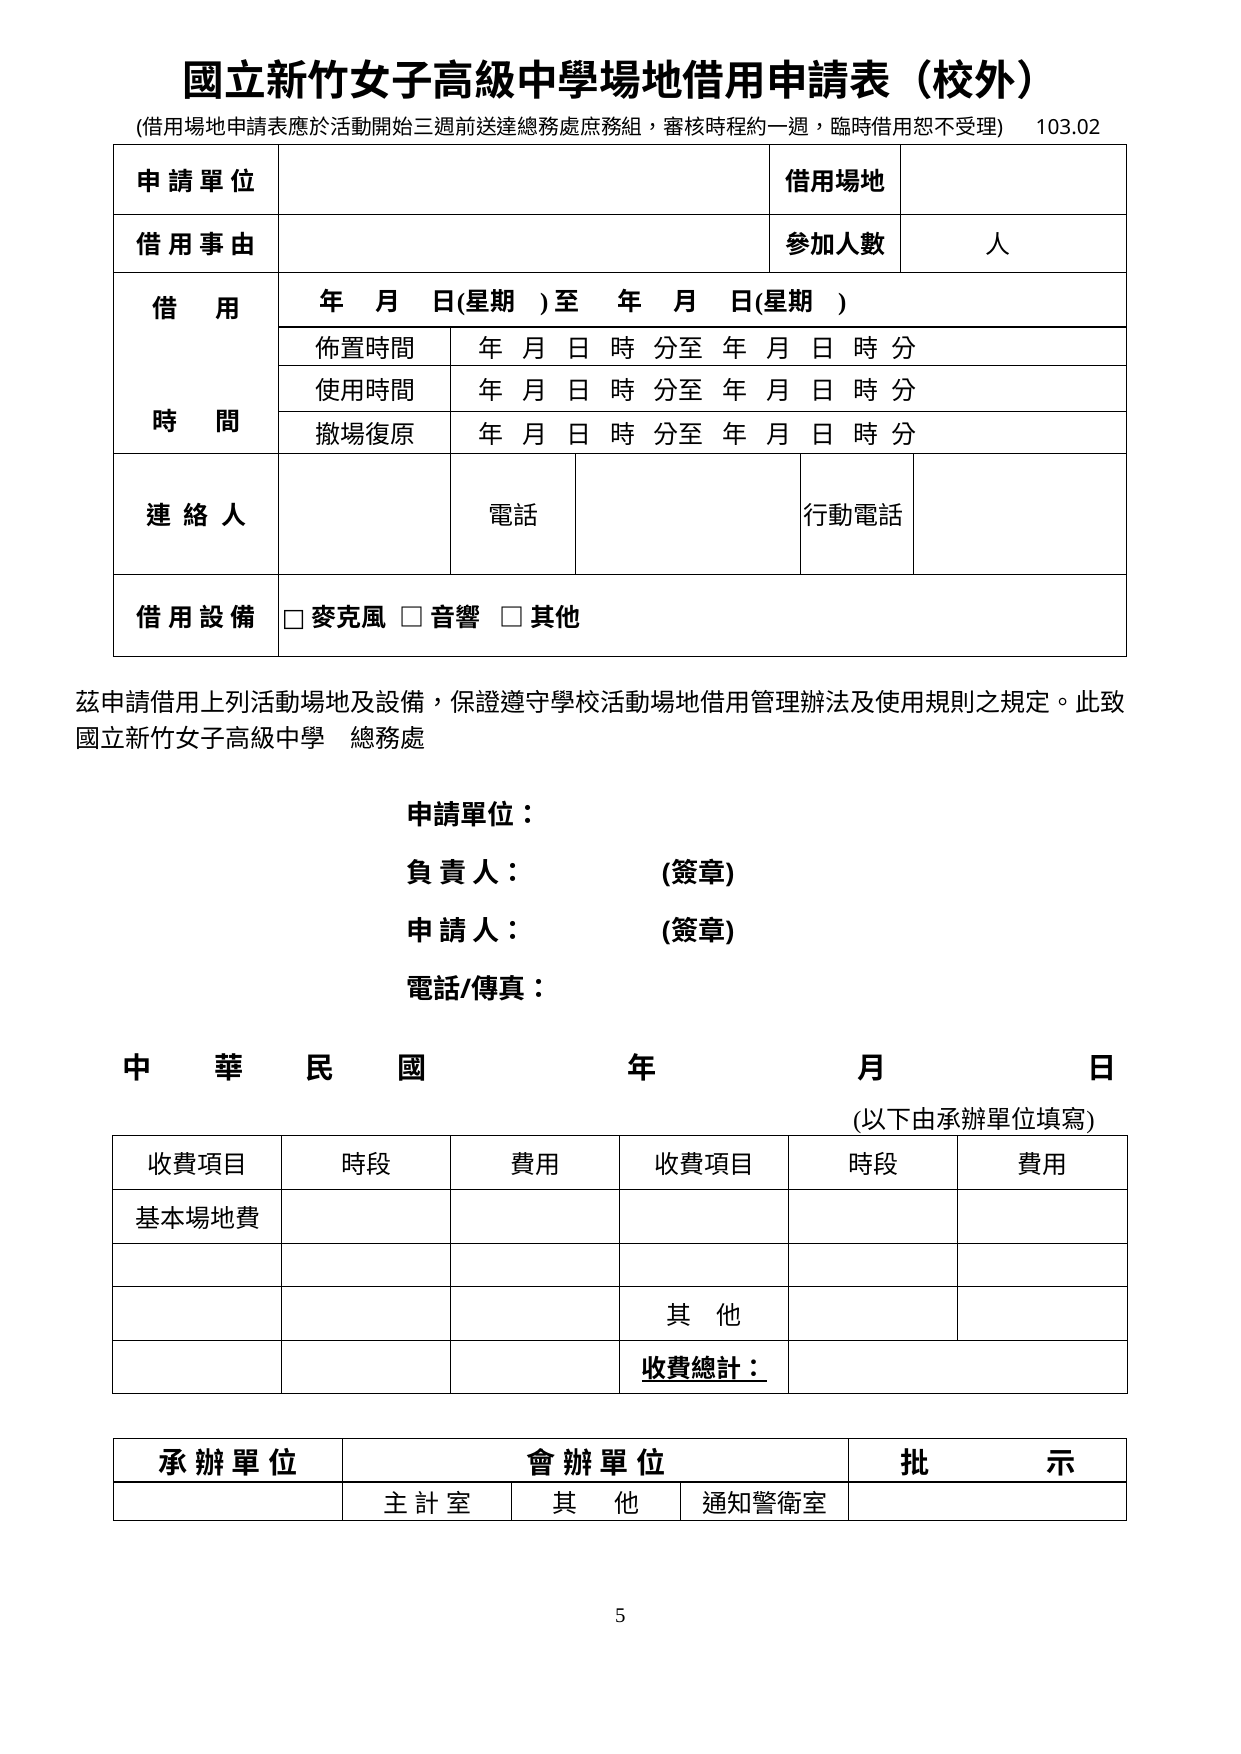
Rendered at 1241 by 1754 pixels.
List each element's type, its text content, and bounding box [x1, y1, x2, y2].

table_header 費用 [451, 1136, 619, 1189]
text 國立新竹女子高級中學場地借用申請表（校外） [75, 48, 1165, 107]
table_cell [789, 1287, 957, 1340]
text 國立新竹女子高級中學 總務處 [75, 718, 1165, 756]
table_header 申 請 單 位 [114, 145, 278, 214]
table_header 承 辦 單 位 [114, 1439, 342, 1481]
table_cell 撤場復原 [279, 412, 450, 453]
table_cell [958, 1341, 1127, 1393]
table_cell [282, 1341, 450, 1393]
table_cell 人 [901, 215, 1126, 272]
table_cell [576, 454, 800, 574]
text (以下由承辦單位填寫) [146, 1099, 1094, 1135]
table_cell [451, 1287, 619, 1340]
text 電話/傳真： [406, 967, 1165, 1007]
table_cell [958, 1190, 1127, 1242]
table_header 時段 [789, 1136, 957, 1189]
table_cell 借 用 設 備 [114, 575, 278, 656]
text 中華民國 年 月 日 [122, 1044, 1118, 1087]
table_cell 電話 [451, 454, 575, 574]
table_cell □ 麥克風 □ 音響 □ 其他 [279, 575, 1126, 656]
table_cell 行動電話 [801, 454, 913, 574]
table_cell [958, 1287, 1127, 1340]
table_cell [113, 1244, 281, 1286]
table_cell 年 月 日(星期 ) 至 年 月 日(星期 ) [279, 273, 1126, 326]
table_header 收費項目 [620, 1136, 788, 1189]
table_cell 其 他 [512, 1483, 680, 1520]
table_cell [114, 1483, 342, 1520]
table_cell [279, 215, 769, 272]
table_cell [849, 1483, 1126, 1520]
table_cell [451, 1341, 619, 1393]
text (借用場地申請表應於活動開始三週前送達總務處庶務組，審核時程約一週，臨時借用恕不受理) 103.02 [12, 107, 1224, 144]
table_cell [282, 1244, 450, 1286]
table_cell [451, 1190, 619, 1242]
table_cell 參加人數 [770, 215, 900, 272]
text 申 請 人： (簽章) [406, 909, 1165, 949]
table_cell [279, 454, 450, 574]
table_header 時段 [282, 1136, 450, 1189]
table_header 借用場地 [770, 145, 900, 214]
table_cell [914, 454, 1126, 574]
table_cell [789, 1244, 957, 1286]
table_header 費用 [958, 1136, 1127, 1189]
table_cell [789, 1190, 957, 1242]
table_cell [282, 1287, 450, 1340]
table_cell 連 絡 人 [114, 454, 278, 574]
table_cell 基本場地費 [113, 1190, 281, 1242]
table_cell 其 他 [620, 1287, 788, 1340]
table_cell 年 月 日 時 分至 年 月 日 時 分 [451, 328, 1126, 365]
text 負 責 人： (簽章) [406, 851, 1165, 891]
text 申請單位： [406, 793, 1165, 832]
table_cell 借 用 時 間 [114, 273, 278, 453]
table_header [901, 145, 1126, 214]
text 茲申請借用上列活動場地及設備，保證遵守學校活動場地借用管理辦法及使用規則之規定。此致 [75, 682, 1165, 718]
table_header 會 辦 單 位 [343, 1439, 848, 1481]
table_header 收費項目 [113, 1136, 281, 1189]
table_cell [789, 1341, 957, 1393]
table_cell [620, 1244, 788, 1286]
table_header [279, 145, 769, 214]
table_cell 收費總計： [620, 1341, 788, 1393]
table_cell [113, 1287, 281, 1340]
table_cell [620, 1190, 788, 1242]
table_cell [451, 1244, 619, 1286]
table_header 批 示 [849, 1439, 1126, 1481]
table_cell 佈置時間 [279, 328, 450, 365]
table_cell [113, 1341, 281, 1393]
table_cell 主 計 室 [343, 1483, 511, 1520]
table_cell 通知警衛室 [681, 1483, 848, 1520]
table_cell [958, 1244, 1127, 1286]
table_cell [282, 1190, 450, 1242]
table_cell 使用時間 [279, 366, 450, 411]
table_cell 年 月 日 時 分至 年 月 日 時 分 [451, 412, 1126, 453]
table_cell 借 用 事 由 [114, 215, 278, 272]
table_cell 年 月 日 時 分至 年 月 日 時 分 [451, 366, 1126, 411]
